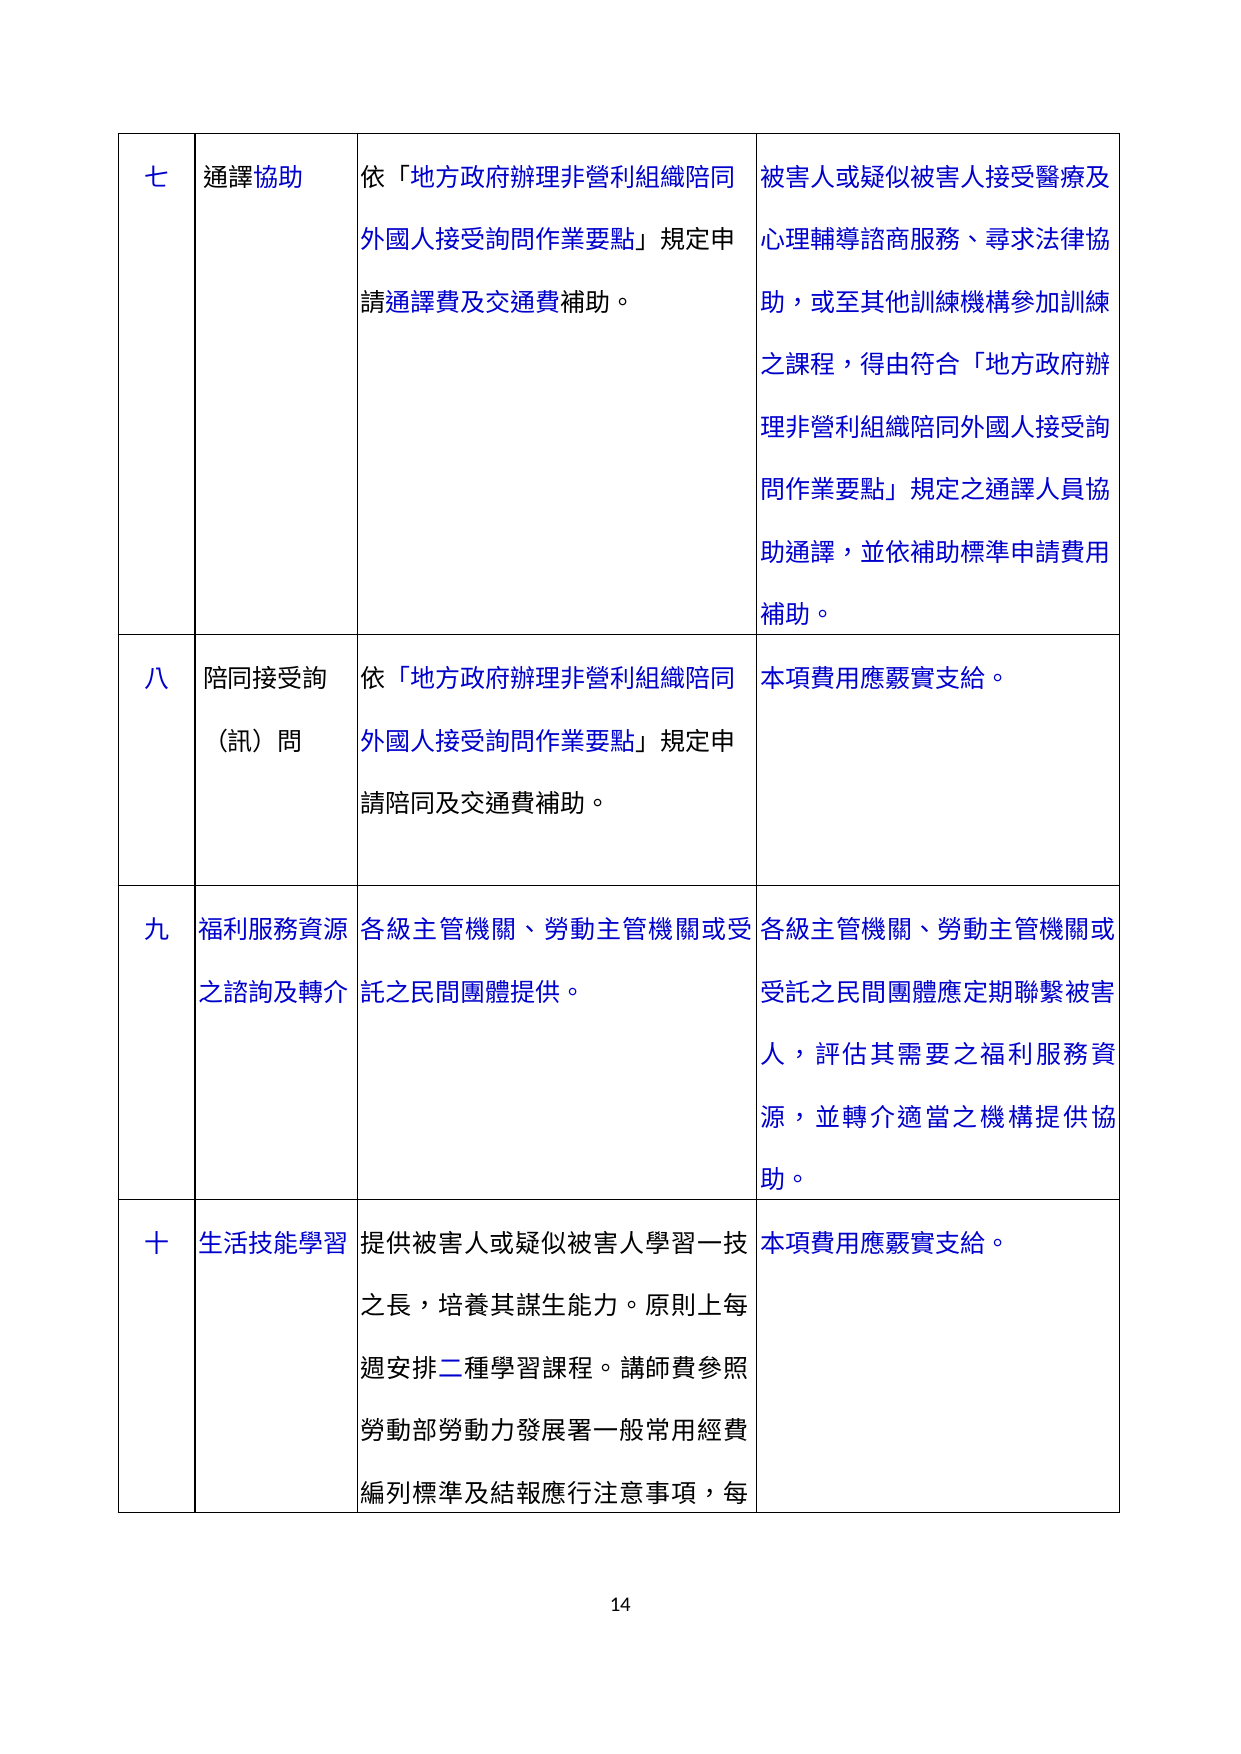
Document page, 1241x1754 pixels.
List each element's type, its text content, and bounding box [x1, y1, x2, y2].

table_cell 陪同接受詢（訊）問 [196, 635, 357, 885]
table_cell 依「地方政府辦理非營利組織陪同外國人接受詢問作業要點」規定申請陪同及交通費補助。 [358, 635, 756, 885]
table_cell 被害人或疑似被害人接受醫療及心理輔導諮商服務、尋求法律協助，或至其他訓練機構參加訓練之課程，得由符合「地方政府辦理非營利組織陪同外國人接受詢問作業要點」規定之通譯人員協助通譯，並依補助標準申請費用補助。 [757, 134, 1119, 634]
table_cell 各級主管機關、勞動主管機關或受託之民間團體提供。 [358, 886, 756, 1198]
table_cell 七 [119, 134, 194, 634]
table_cell 八 [119, 635, 194, 885]
table_cell 福利服務資源之諮詢及轉介 [196, 886, 357, 1198]
table_cell 各級主管機關、勞動主管機關或受託之民間團體應定期聯繫被害人，評估其需要之福利服務資源，並轉介適當之機構提供協助。 [757, 886, 1119, 1198]
table_cell 通譯協助 [196, 134, 357, 634]
table_cell 十 [119, 1200, 194, 1512]
table_cell 本項費用應覈實支給。 [757, 1200, 1119, 1512]
table_cell 九 [119, 886, 194, 1198]
table_cell 提供被害人或疑似被害人學習一技之長，培養其謀生能力。原則上每週安排二種學習課程。講師費參照勞動部勞動力發展署一般常用經費編列標準及結報應行注意事項，每 [358, 1200, 756, 1512]
table_cell 本項費用應覈實支給。 [757, 635, 1119, 885]
table_cell 依「地方政府辦理非營利組織陪同外國人接受詢問作業要點」規定申請通譯費及交通費補助。 [358, 134, 756, 634]
table_cell 生活技能學習 [196, 1200, 357, 1512]
